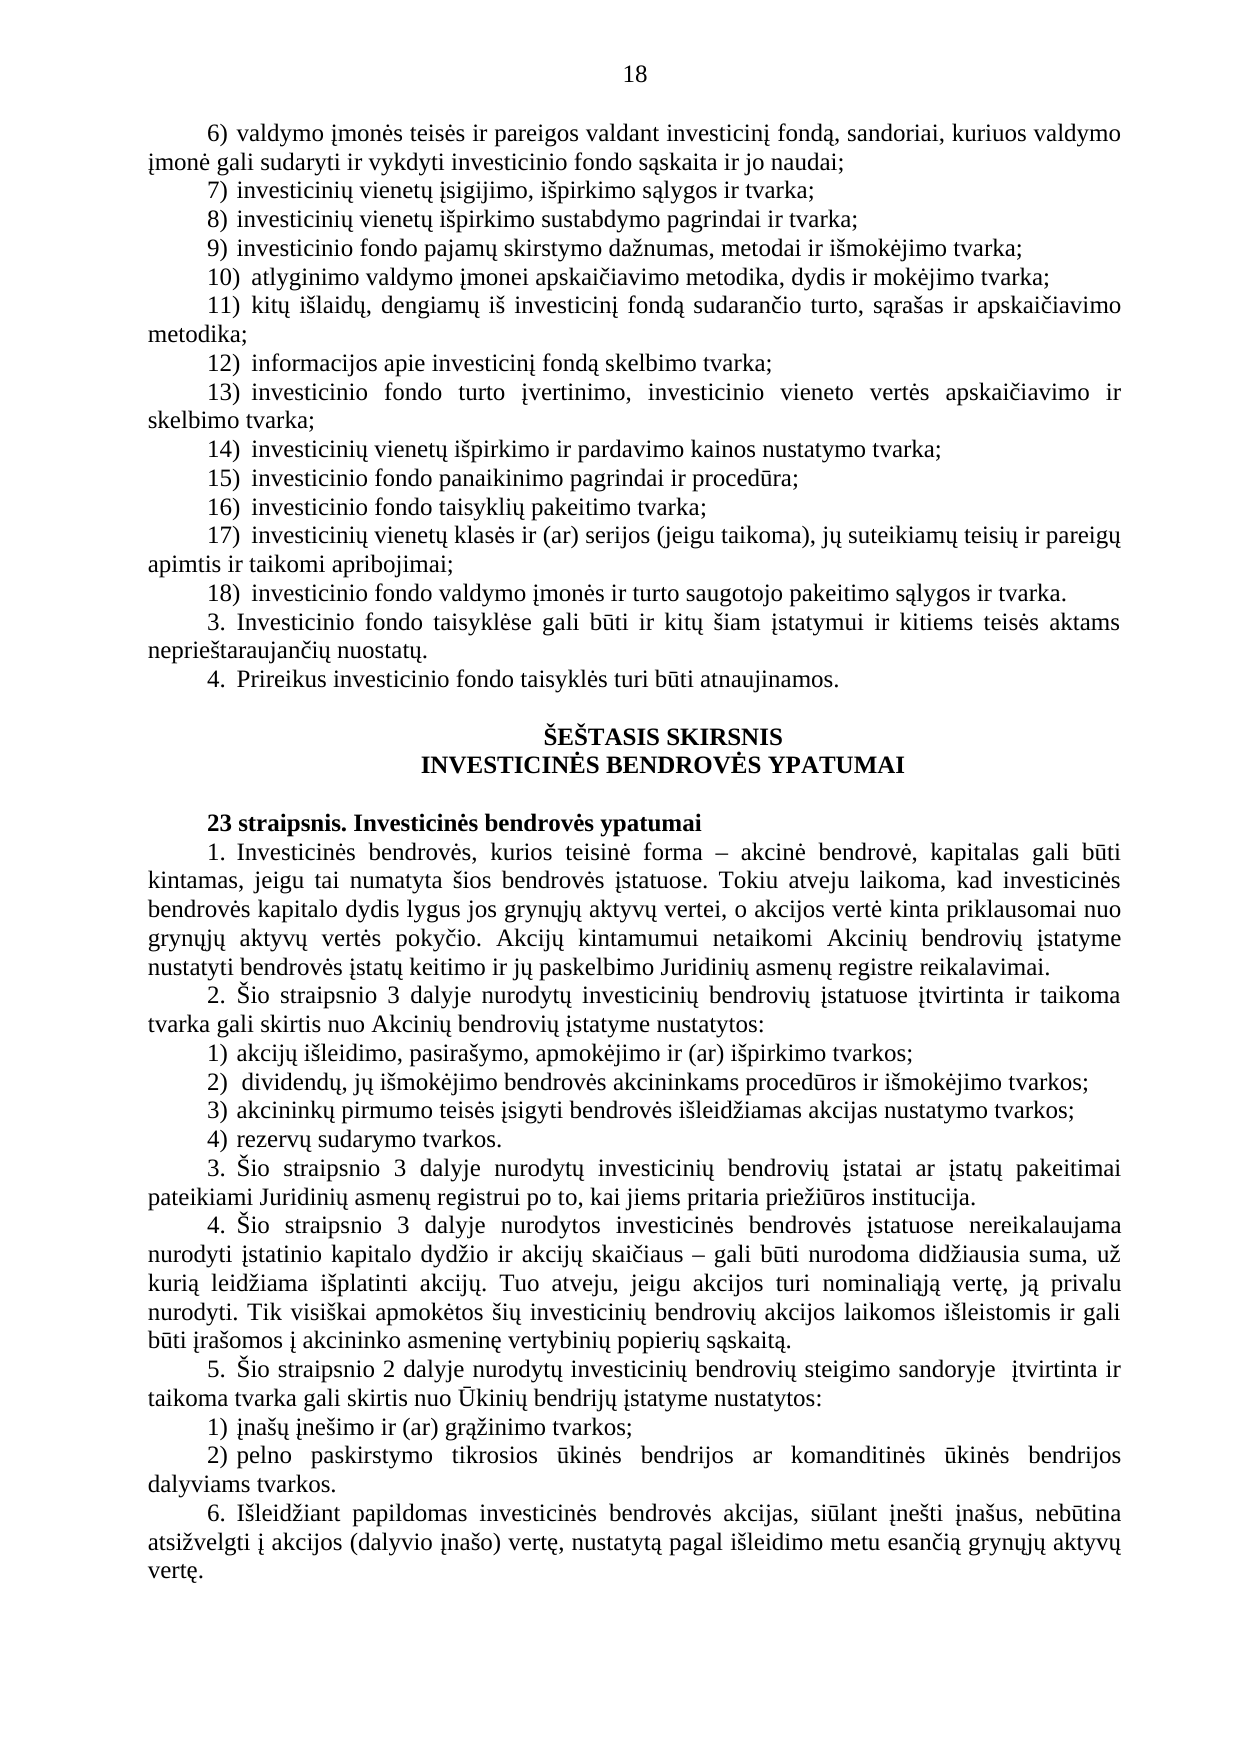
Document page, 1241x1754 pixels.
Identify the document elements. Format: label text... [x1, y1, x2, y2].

text 18) investicinio fondo valdymo įmonės ir turto saugotojo pakeitimo sąlygos ir tvarka. [148, 578, 1122, 607]
text 11) kitų išlaidų, dengiamų iš investicinį fondą sudarančio turto, sąrašas ir apskaičiavimo metodika; [148, 291, 1122, 348]
text 13) investicinio fondo turto įvertinimo, investicinio vieneto vertės apskaičiavimo ir skelbimo tvarka; [148, 377, 1122, 434]
text INVESTICINĖS BENDROVĖS YPATUMAI [148, 751, 1122, 779]
text 4. Šio straipsnio 3 dalyje nurodytos investicinės bendrovės įstatuose nereikalaujama nurodyti įstatinio kapitalo dydžio ir akcijų skaičiaus – gali būti nurodoma didžiausia suma, už kurią leidžiama išplatinti akcijų. Tuo atveju, jeigu akcijos turi nominaliąją vertę, ją privalu nurodyti. Tik visiškai apmokėtos šių investicinių bendrovių akcijos laikomos išleistomis ir gali būti įrašomos į akcininko asmeninę vertybinių popierių sąskaitą. [148, 1211, 1122, 1354]
text 5. Šio straipsnio 2 dalyje nurodytų investicinių bendrovių steigimo sandoryje įtvirtinta ir taikoma tvarka gali skirtis nuo Ūkinių bendrijų įstatyme nustatytos: [148, 1354, 1122, 1412]
text 1) akcijų išleidimo, pasirašymo, apmokėjimo ir (ar) išpirkimo tvarkos; [207, 1038, 1122, 1067]
text 2) dividendų, jų išmokėjimo bendrovės akcininkams procedūros ir išmokėjimo tvarkos; [148, 1067, 1122, 1096]
text 10) atlyginimo valdymo įmonei apskaičiavimo metodika, dydis ir mokėjimo tvarka; [148, 262, 1122, 291]
text 15) investicinio fondo panaikinimo pagrindai ir procedūra; [148, 463, 1122, 492]
text 4) rezervų sudarymo tvarkos. [207, 1124, 1122, 1153]
text 14) investicinių vienetų išpirkimo ir pardavimo kainos nustatymo tvarka; [148, 434, 1122, 463]
text 8) investicinių vienetų išpirkimo sustabdymo pagrindai ir tvarka; [148, 204, 1122, 233]
text 3. Investicinio fondo taisyklėse gali būti ir kitų šiam įstatymui ir kitiems teisės aktams neprieštaraujančių nuostatų. [148, 607, 1122, 664]
text 6. Išleidžiant papildomas investicinės bendrovės akcijas, siūlant įnešti įnašus, nebūtina atsižvelgti į akcijos (dalyvio įnašo) vertę, nustatytą pagal išleidimo metu esančią grynųjų aktyvų vertę. [148, 1498, 1122, 1584]
text 3. Šio straipsnio 3 dalyje nurodytų investicinių bendrovių įstatai ar įstatų pakeitimai pateikiami Juridinių asmenų registrui po to, kai jiems pritaria priežiūros institucija. [148, 1153, 1122, 1211]
text 3) akcininkų pirmumo teisės įsigyti bendrovės išleidžiamas akcijas nustatymo tvarkos; [207, 1096, 1122, 1124]
text ŠEŠTASIS SKIRSNIS [148, 722, 1122, 751]
text 23 straipsnis. Investicinės bendrovės ypatumai [148, 808, 1122, 837]
text 9) investicinio fondo pajamų skirstymo dažnumas, metodai ir išmokėjimo tvarka; [148, 233, 1122, 262]
text 1) įnašų įnešimo ir (ar) grąžinimo tvarkos; [148, 1412, 1122, 1441]
text 4. Prireikus investicinio fondo taisyklės turi būti atnaujinamos. [148, 664, 1122, 693]
text 7) investicinių vienetų įsigijimo, išpirkimo sąlygos ir tvarka; [148, 176, 1122, 204]
text 1. Investicinės bendrovės, kurios teisinė forma – akcinė bendrovė, kapitalas gali būti kintamas, jeigu tai numatyta šios bendrovės įstatuose. Tokiu atveju laikoma, kad investicinės bendrovės kapitalo dydis lygus jos grynųjų aktyvų vertei, o akcijos vertė kinta priklausomai nuo grynųjų aktyvų vertės pokyčio. Akcijų kintamumui netaikomi Akcinių bendrovių įstatyme nustatyti bendrovės įstatų keitimo ir jų paskelbimo Juridinių asmenų registre reikalavimai. [148, 837, 1122, 981]
text 2. Šio straipsnio 3 dalyje nurodytų investicinių bendrovių įstatuose įtvirtinta ir taikoma tvarka gali skirtis nuo Akcinių bendrovių įstatyme nustatytos: [148, 981, 1122, 1038]
text 2) pelno paskirstymo tikrosios ūkinės bendrijos ar komanditinės ūkinės bendrijos dalyviams tvarkos. [148, 1441, 1122, 1498]
text 16) investicinio fondo taisyklių pakeitimo tvarka; [148, 492, 1122, 521]
text 17) investicinių vienetų klasės ir (ar) serijos (jeigu taikoma), jų suteikiamų teisių ir pareigų apimtis ir taikomi apribojimai; [148, 521, 1122, 578]
text 12) informacijos apie investicinį fondą skelbimo tvarka; [148, 348, 1122, 377]
text 6) valdymo įmonės teisės ir pareigos valdant investicinį fondą, sandoriai, kuriuos valdymo įmonė gali sudaryti ir vykdyti investicinio fondo sąskaita ir jo naudai; [148, 118, 1122, 176]
